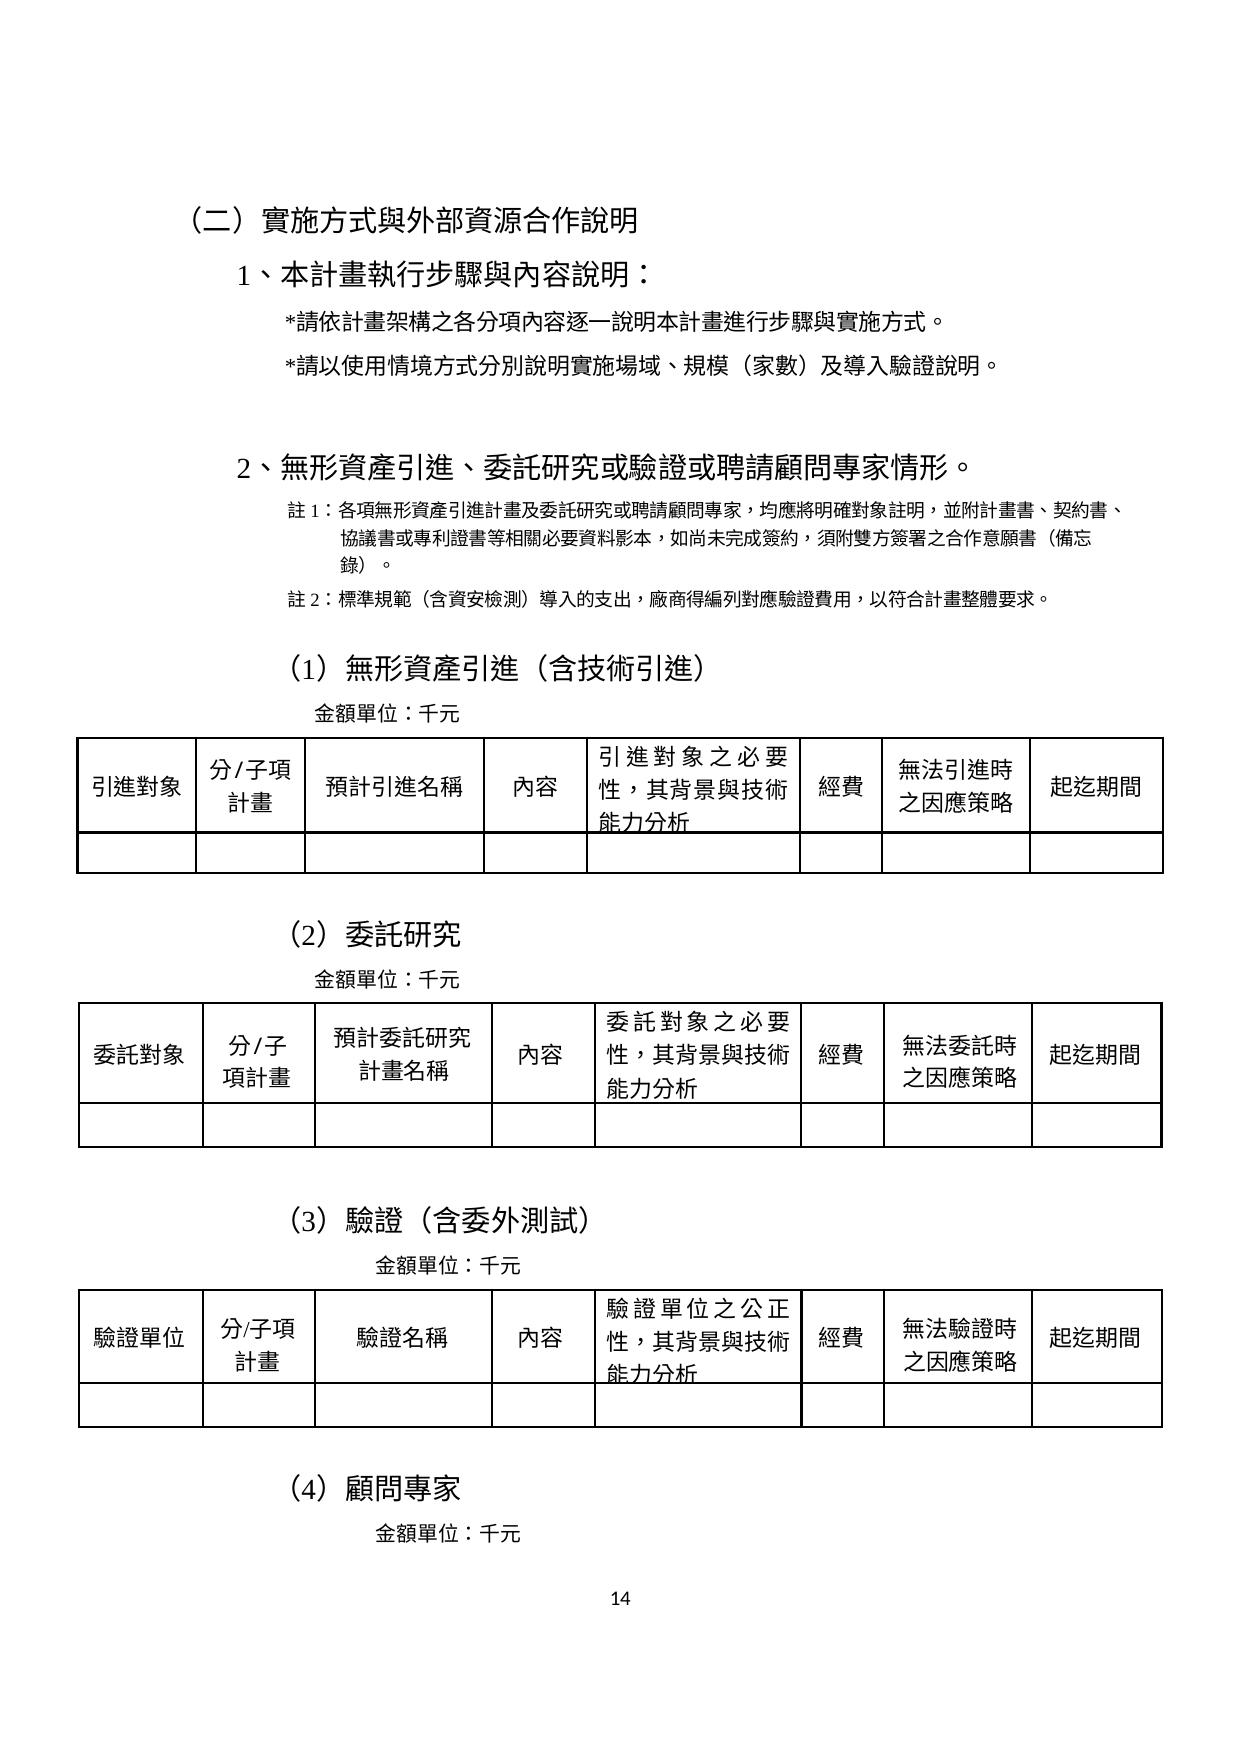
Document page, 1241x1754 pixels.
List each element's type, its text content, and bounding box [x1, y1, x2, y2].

table_cell [1033, 1384, 1161, 1426]
table_cell [596, 1384, 800, 1426]
table_cell [596, 1104, 800, 1146]
table_header 起迄期間 [1031, 739, 1162, 831]
table_header 經費 [801, 739, 881, 831]
table_cell [306, 834, 483, 872]
table_cell [803, 1384, 883, 1426]
table_cell [1033, 1104, 1160, 1146]
table_header 經費 [802, 1004, 883, 1102]
table_header 無法驗證時之因應策略 [885, 1291, 1031, 1382]
table_cell [316, 1384, 491, 1426]
text *請依計畫架構之各分項內容逐一說明本計畫進行步驟與實施方式。 [284, 305, 1116, 337]
table_cell [802, 1104, 883, 1146]
text 註2：標準規範（含資安檢測）導入的支出，廠商得編列對應驗證費用，以符合計畫整體要求。 [288, 578, 1128, 613]
table_cell [885, 1104, 1031, 1146]
text 1、本計畫執行步驟與內容說明： [236, 252, 1114, 293]
table_header 無法引進時之因應策略 [883, 739, 1029, 831]
table_cell [883, 834, 1029, 872]
subtitle （3）驗證（含委外測試） 金額單位：千元 [272, 1198, 1128, 1279]
table_header 委託對象之必要性，其背景與技術能力分析 [596, 1004, 800, 1102]
text 註1：各項無形資產引進計畫及委託研究或聘請顧問專家，均應將明確對象註明，並附計畫書、契約書、協議書或專利證書等相關必要資料影本，如尚未完成簽約，須附雙方簽署之合作意願書（備忘錄）。 [288, 496, 1128, 578]
table_cell [493, 1384, 594, 1426]
subtitle （4）顧問專家 金額單位：千元 [272, 1466, 1128, 1547]
table_header 分/子項計畫 [204, 1291, 314, 1382]
table_cell [204, 1384, 314, 1426]
table_cell [197, 834, 304, 872]
table_cell [1031, 834, 1162, 872]
subtitle （2）委託研究 金額單位：千元 [272, 911, 1128, 993]
table_header 分/子項計畫 [197, 739, 304, 831]
table_header 驗證名稱 [316, 1291, 491, 1382]
table_header 委託對象 [80, 1004, 202, 1102]
table_header 起迄期間 [1033, 1004, 1160, 1102]
table_header 經費 [803, 1291, 883, 1382]
table_cell [80, 1104, 202, 1146]
text *請以使用情境方式分別說明實施場域、規模（家數）及導入驗證說明。 [284, 349, 1116, 381]
table_cell [316, 1104, 491, 1146]
table_header 引進對象之必要性，其背景與技術能力分析 [588, 739, 799, 831]
table_header 內容 [493, 1291, 594, 1382]
text （二）實施方式與外部資源合作說明 [174, 198, 1128, 240]
table_header 分/子項計畫 [204, 1004, 314, 1102]
table_header 驗證單位 [80, 1291, 202, 1382]
table_header 起迄期間 [1033, 1291, 1161, 1382]
table_header 引進對象 [79, 739, 195, 831]
table_header 驗證單位之公正性，其背景與技術能力分析 [596, 1291, 800, 1382]
table_header 預計引進名稱 [306, 739, 483, 831]
text 2、無形資產引進、委託研究或驗證或聘請顧問專家情形。 [236, 446, 1114, 487]
table_cell [493, 1104, 594, 1146]
table_cell [885, 1384, 1031, 1426]
table_cell [80, 1384, 202, 1426]
table_cell [801, 834, 881, 872]
table_cell [204, 1104, 314, 1146]
table_header 內容 [485, 739, 586, 831]
table_header 無法委託時之因應策略 [885, 1004, 1031, 1102]
table_cell [79, 834, 195, 872]
table_header 預計委託研究計畫名稱 [316, 1004, 491, 1102]
table_header 內容 [493, 1004, 594, 1102]
table_cell [485, 834, 586, 872]
subtitle （1）無形資產引進（含技術引進） 金額單位：千元 [272, 646, 1128, 727]
table_cell [588, 834, 799, 872]
